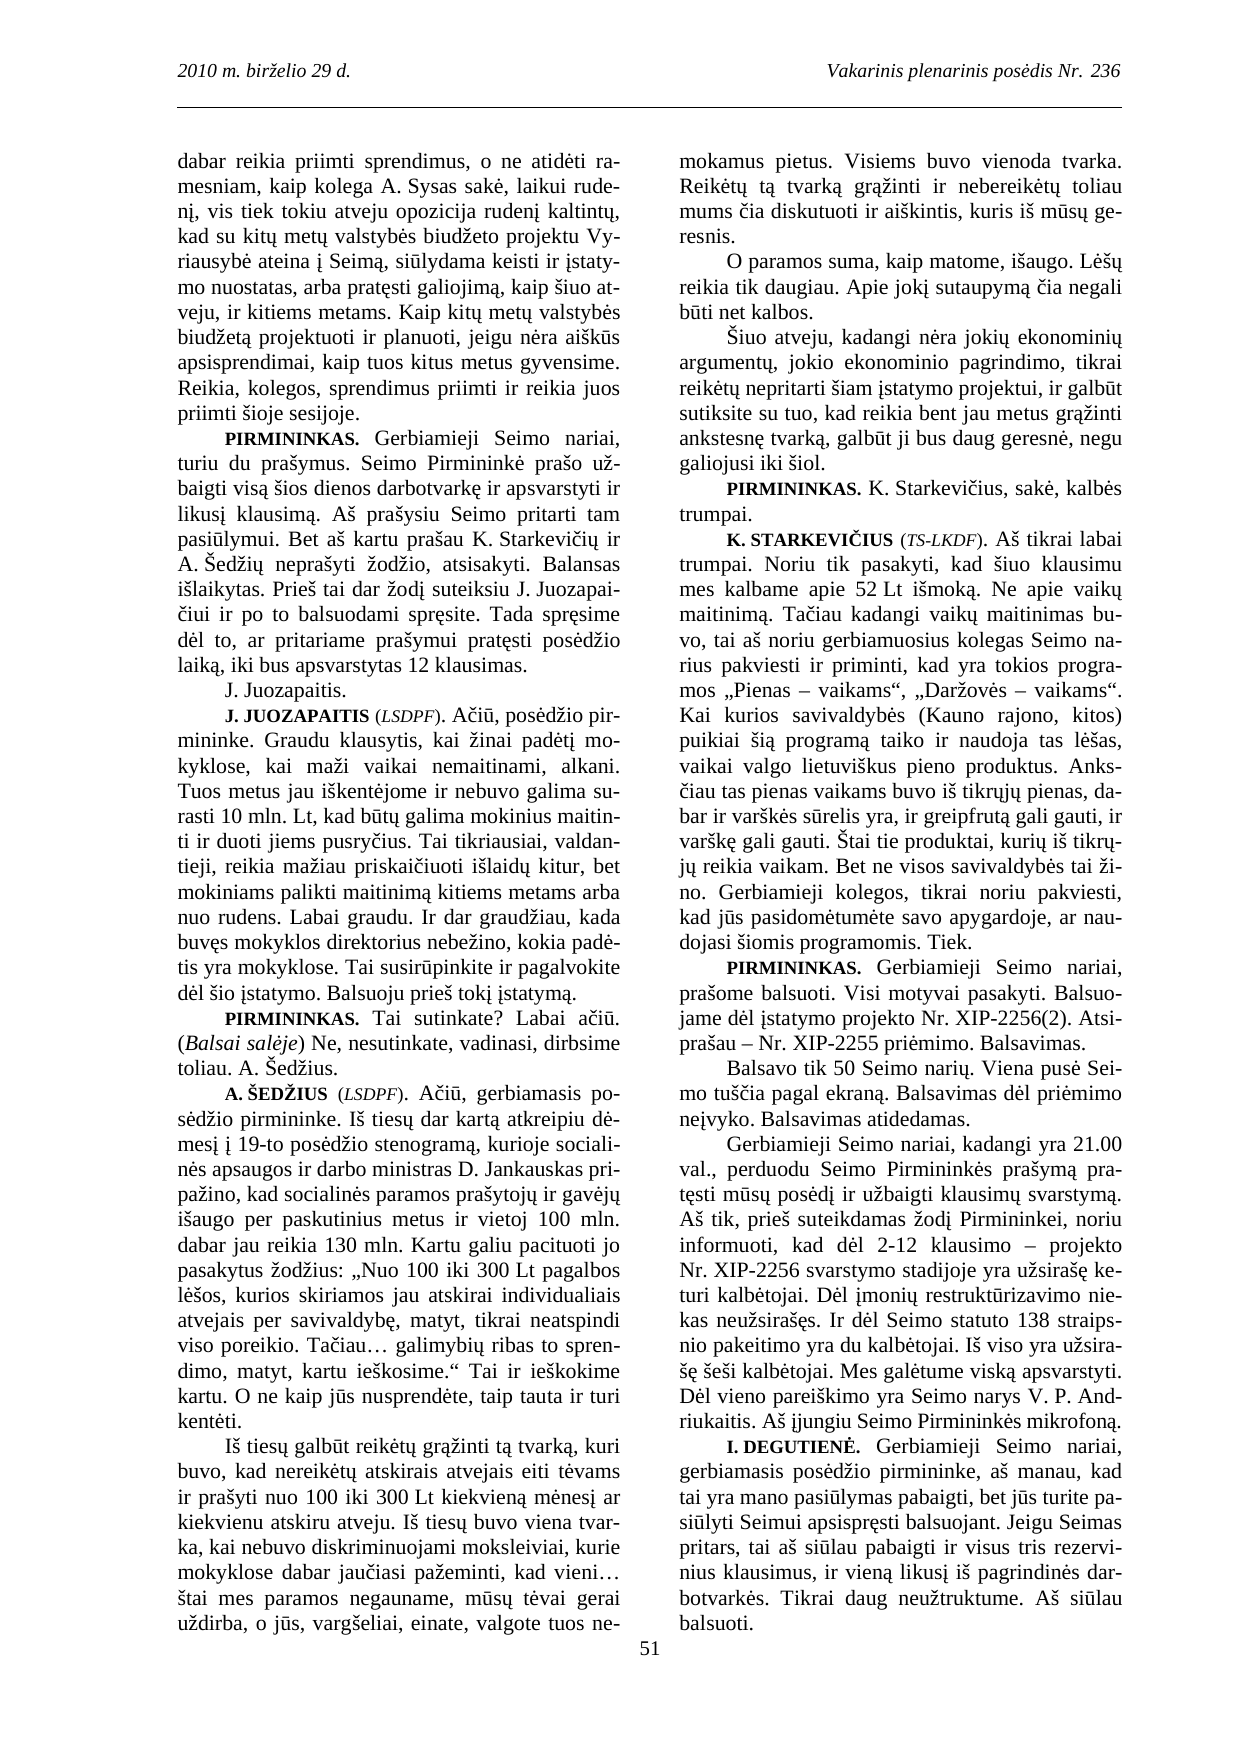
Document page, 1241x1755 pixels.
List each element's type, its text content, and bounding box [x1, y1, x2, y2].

text J. JUOZAPAITIS (LSDPF). Ačiū, po­sė­džio pir­mi­nin­ke. Grau­du klau­sy­tis, kai ži­nai pa­dė­tį mo­kyk­lo­se, kai ma­ži vai­kai ne­mai­ti­na­mi, al­ka­ni. Tuos me­tus jau iš­ken­tė­jo­me ir ne­bu­vo ga­li­ma su­ras­ti 10 mln. Lt, kad bū­tų ga­li­ma mo­ki­nius mai­tin­ti ir duo­ti jiems pus­ry­čius. Tai tik­riau­siai, val­dan­tie­ji, rei­kia ma­žiau pri­skai­čiuo­ti iš­lai­dų ki­tur, bet mo­ki­niams pa­lik­ti mai­ti­ni­mą ki­tiems me­tams ar­ba nuo ru­dens. La­bai grau­du. Ir dar grau­džiau, ka­da bu­vęs mo­kyk­los di­rek­to­rius ne­be­ži­no, ko­kia pa­dė­tis yra mo­kyk­lo­se. Tai su­si­rū­pin­ki­te ir pa­gal­vo­ki­te dėl šio įsta­ty­mo. Bal­suo­ju prieš to­kį įsta­ty­mą. [177, 702, 620, 1005]
text J. Juo­za­pai­tis. [177, 677, 620, 702]
text Bal­sa­vo tik 50 Sei­mo na­rių. Vie­na pu­sė Sei­mo tuš­čia pa­gal ek­ra­ną. Bal­sa­vi­mas dėl pri­ėmi­mo ne­įvy­ko. Bal­sa­vi­mas ati­de­da­mas. [679, 1055, 1122, 1131]
text Šiuo at­ve­ju, ka­dan­gi nė­ra jo­kių eko­no­mi­nių ar­gu­men­tų, jo­kio eko­no­mi­nio pa­grin­di­mo, tik­rai rei­kė­tų ne­pri­tar­ti šiam įsta­ty­mo pro­jek­tui, ir gal­būt su­tik­si­te su tuo, kad rei­kia bent jau me­tus grą­žin­ti anks­tes­nę tvar­ką, gal­būt ji bus daug ge­res­nė, ne­gu ga­lio­ju­si iki šiol. [679, 324, 1122, 475]
text PIRMININKAS. Ger­bia­mie­ji Sei­mo na­riai, tu­riu du pra­šy­mus. Sei­mo Pir­mi­nin­kė pra­šo už­baig­ti vi­są šios die­nos dar­bo­tvarkę ir ap­svars­ty­ti ir li­ku­sį klau­si­mą. Aš pra­šy­siu Sei­mo pri­tar­ti tam pa­siū­ly­mui. Bet aš kar­tu pra­šau K. Star­ke­vi­čių ir A. Še­džių ne­pra­šy­ti žo­džio, at­si­sa­ky­ti. Ba­lan­sas iš­lai­ky­tas. Prieš tai dar žo­dį su­teik­siu J. Juo­za­pai­čiui ir po to bal­suo­da­mi sprę­si­te. Ta­da sprę­si­me dėl to, ar pri­ta­ria­me pra­šy­mui pra­tęs­ti po­sė­džio lai­ką, iki bus ap­svars­ty­tas 12 klau­si­mas. [177, 425, 620, 677]
text PIRMININKAS. Ger­bia­mie­ji Sei­mo na­riai, pra­šo­me bal­suo­ti. Vi­si mo­ty­vai pa­sa­ky­ti. Bal­suo­ja­me dėl įsta­ty­mo pro­jek­to Nr. XIP-2256(2). At­si­pra­šau – Nr. XIP-2255 pri­ėmi­mo. Bal­sa­vi­mas. [679, 954, 1122, 1055]
text mo­ka­mus pie­tus. Vi­siems bu­vo vie­no­da tvar­ka. Rei­kė­tų tą tvar­ką grą­žin­ti ir ne­be­rei­kė­tų to­liau mums čia dis­ku­tuo­ti ir aiš­kin­tis, ku­ris iš mū­sų ge­res­nis. [679, 148, 1122, 248]
text PIRMININKAS. Tai su­tin­ka­te? La­bai ačiū. (Bal­sai sa­lė­je) Ne, ne­su­tin­ka­te, va­di­na­si, dirb­si­me to­liau. A. Še­džius. [177, 1005, 620, 1080]
text Iš tie­sų gal­būt rei­kė­tų grą­žin­ti tą tvar­ką, ku­ri bu­vo, kad ne­rei­kė­tų at­ski­rais at­ve­jais ei­ti tė­vams ir pra­šy­ti nuo 100 iki 300 Lt kiek­vie­ną mė­ne­sį ar kiek­vie­nu at­ski­ru at­ve­ju. Iš tie­sų bu­vo vie­na tvar­ka, kai ne­bu­vo dis­kri­mi­nuo­ja­mi moks­lei­viai, ku­rie mo­kyk­lo­se da­bar jau­čia­si pa­že­min­ti, kad vie­ni… štai mes pa­ra­mos ne­gau­na­me, mū­sų tė­vai ge­rai už­dir­ba, o jūs, varg­še­liai, ei­na­te, val­go­te tuos ne­ [177, 1433, 620, 1635]
text O pa­ra­mos su­ma, kaip ma­to­me, iš­au­go. Lė­šų rei­kia tik dau­giau. Apie jo­kį su­tau­py­mą čia ne­ga­li bū­ti net kal­bos. [679, 248, 1122, 324]
text PIRMININKAS. K. Star­ke­vi­čius, sa­kė, kal­bės trum­pai. [679, 475, 1122, 526]
text Ger­bia­mie­ji Sei­mo na­riai, ka­dan­gi yra 21.00 val., per­duo­du Sei­mo Pir­mi­nin­kės pra­šy­mą pra­tęsti mū­sų po­sė­dį ir už­baig­ti klau­si­mų svars­ty­mą. Aš tik, prieš su­teik­da­mas žo­dį Pir­mi­nin­kei, no­riu in­for­muo­ti, kad dėl 2-12 klau­si­mo – pro­jek­to Nr. XIP-2256 svars­ty­mo sta­di­jo­je yra už­si­ra­šę ke­tu­ri kal­bė­to­jai. Dėl įmo­nių re­struk­tū­ri­za­vi­mo nie­kas ne­už­si­ra­šęs. Ir dėl Sei­mo sta­tu­to 138 straips­nio pa­kei­ti­mo yra du kal­bė­to­jai. Iš vi­so yra už­si­ra­šę še­ši kal­bė­to­jai. Mes ga­lė­tu­me vis­ką ap­svars­ty­ti. Dėl vie­no pa­reiš­ki­mo yra Sei­mo na­rys V. P. An­d­riu­kai­tis. Aš įjun­giu Sei­mo Pir­mi­nin­kės mik­ro­fo­ną. [679, 1131, 1122, 1433]
text I. DEGUTIENĖ. Ger­bia­mie­ji Sei­mo na­riai, ger­bia­ma­sis po­sė­džio pir­mi­nin­ke, aš ma­nau, kad tai yra ma­no pa­siū­ly­mas pa­baig­ti, bet jūs tu­ri­te pa­siū­ly­ti Sei­mui ap­si­spręs­ti bal­suo­jant. Jei­gu Sei­mas pri­tars, tai aš siū­lau pa­baig­ti ir vi­sus tris re­zer­vi­nius klau­si­mus, ir vie­ną li­ku­sį iš pa­grin­di­nės dar­bo­tvarkės. Tik­rai daug ne­už­truk­tu­me. Aš siū­lau bal­suo­ti. [679, 1433, 1122, 1635]
text K. STARKEVIČIUS (TS-LKDF). Aš tik­rai la­bai trum­pai. No­riu tik pa­sa­ky­ti, kad šiuo klau­si­mu mes kal­ba­me apie 52 Lt iš­mo­ką. Ne apie vai­kų mai­ti­ni­mą. Ta­čiau ka­dan­gi vai­kų mai­ti­ni­mas bu­vo, tai aš no­riu ger­bia­muo­sius ko­le­gas Sei­mo na­rius pa­kvies­ti ir pri­min­ti, kad yra to­kios pro­gra­mos „Pie­nas – vai­kams“, „Dar­žo­vės – vai­kams“. Kai ku­rios sa­vi­val­dy­bės (Kau­no ra­jo­no, ki­tos) pui­kiai šią pro­gra­mą tai­ko ir nau­do­ja tas lė­šas, vai­kai val­go lie­tu­viš­kus pie­no pro­duk­tus. Anks­čiau tas pie­nas vai­kams bu­vo iš tik­rų­jų pie­nas, da­bar ir varš­kės sū­re­lis yra, ir greipf­ru­tą ga­li gau­ti, ir varš­kę ga­li gau­ti. Štai tie pro­duk­tai, ku­rių iš tik­rų­jų rei­kia vai­kam. Bet ne vi­sos sa­vi­val­dy­bės tai ži­no. Ger­bia­mie­ji ko­le­gos, tik­rai no­riu pa­kvies­ti, kad jūs pa­si­do­mė­tu­mė­te sa­vo apy­gar­do­je, ar nau­do­ja­si šio­mis pro­gra­mo­mis. Tiek. [679, 526, 1122, 954]
text da­bar rei­kia pri­im­ti spren­di­mus, o ne ati­dė­ti ra­mes­niam, kaip ko­le­ga A. Sy­sas sa­kė, lai­kui ru­de­nį, vis tiek to­kiu at­ve­ju opo­zi­ci­ja ru­de­nį kal­tin­tų, kad su ki­tų me­tų vals­ty­bės biu­dže­to pro­jek­tu Vy­riau­sy­bė at­ei­na į Sei­mą, siū­ly­da­ma keis­ti ir įsta­ty­mo nuo­sta­tas, ar­ba pra­tęs­ti ga­lio­ji­mą, kaip šiuo at­ve­ju, ir ki­tiems me­tams. Kaip ki­tų me­tų vals­ty­bės biu­dže­tą pro­jek­tuo­ti ir pla­nuo­ti, jei­gu nė­ra aiš­kūs ap­si­spren­di­mai, kaip tuos ki­tus me­tus gy­ven­si­me. Rei­kia, ko­le­gos, spren­di­mus pri­im­ti ir rei­kia juos pri­im­ti šio­je se­si­jo­je. [177, 148, 620, 425]
text A. ŠEDŽIUS (LSDPF). Ačiū, ger­bia­ma­sis po­sė­džio pir­mi­nin­ke. Iš tie­sų dar kar­tą at­krei­piu dė­me­sį į 19-to po­sė­džio ste­nog­ra­mą, ku­rio­je so­cia­li­nės ap­sau­gos ir dar­bo mi­nist­ras D. Jan­kaus­kas pri­pa­ži­no, kad so­cia­li­nės pa­ra­mos pra­šy­to­jų ir ga­vė­jų iš­au­go per pas­ku­ti­nius me­tus ir vie­toj 100 mln. da­bar jau rei­kia 130 mln. Kar­tu ga­liu pa­ci­tuo­ti jo pa­sa­ky­tus žo­džius: „Nuo 100 iki 300 Lt pa­gal­bos lė­šos, ku­rios ski­ria­mos jau at­ski­rai in­di­vi­du­a­liais at­ve­jais per sa­vi­val­dy­bę, ma­tyt, tik­rai ne­at­spin­di vi­so po­rei­kio. Ta­čiau… ga­li­my­bių ri­bas to spren­di­mo, ma­tyt, kar­tu ieš­ko­si­me.“ Tai ir ieš­ko­ki­me kar­tu. O ne kaip jūs nu­spren­dė­te, taip tau­ta ir tu­ri ken­tė­ti. [177, 1080, 620, 1433]
